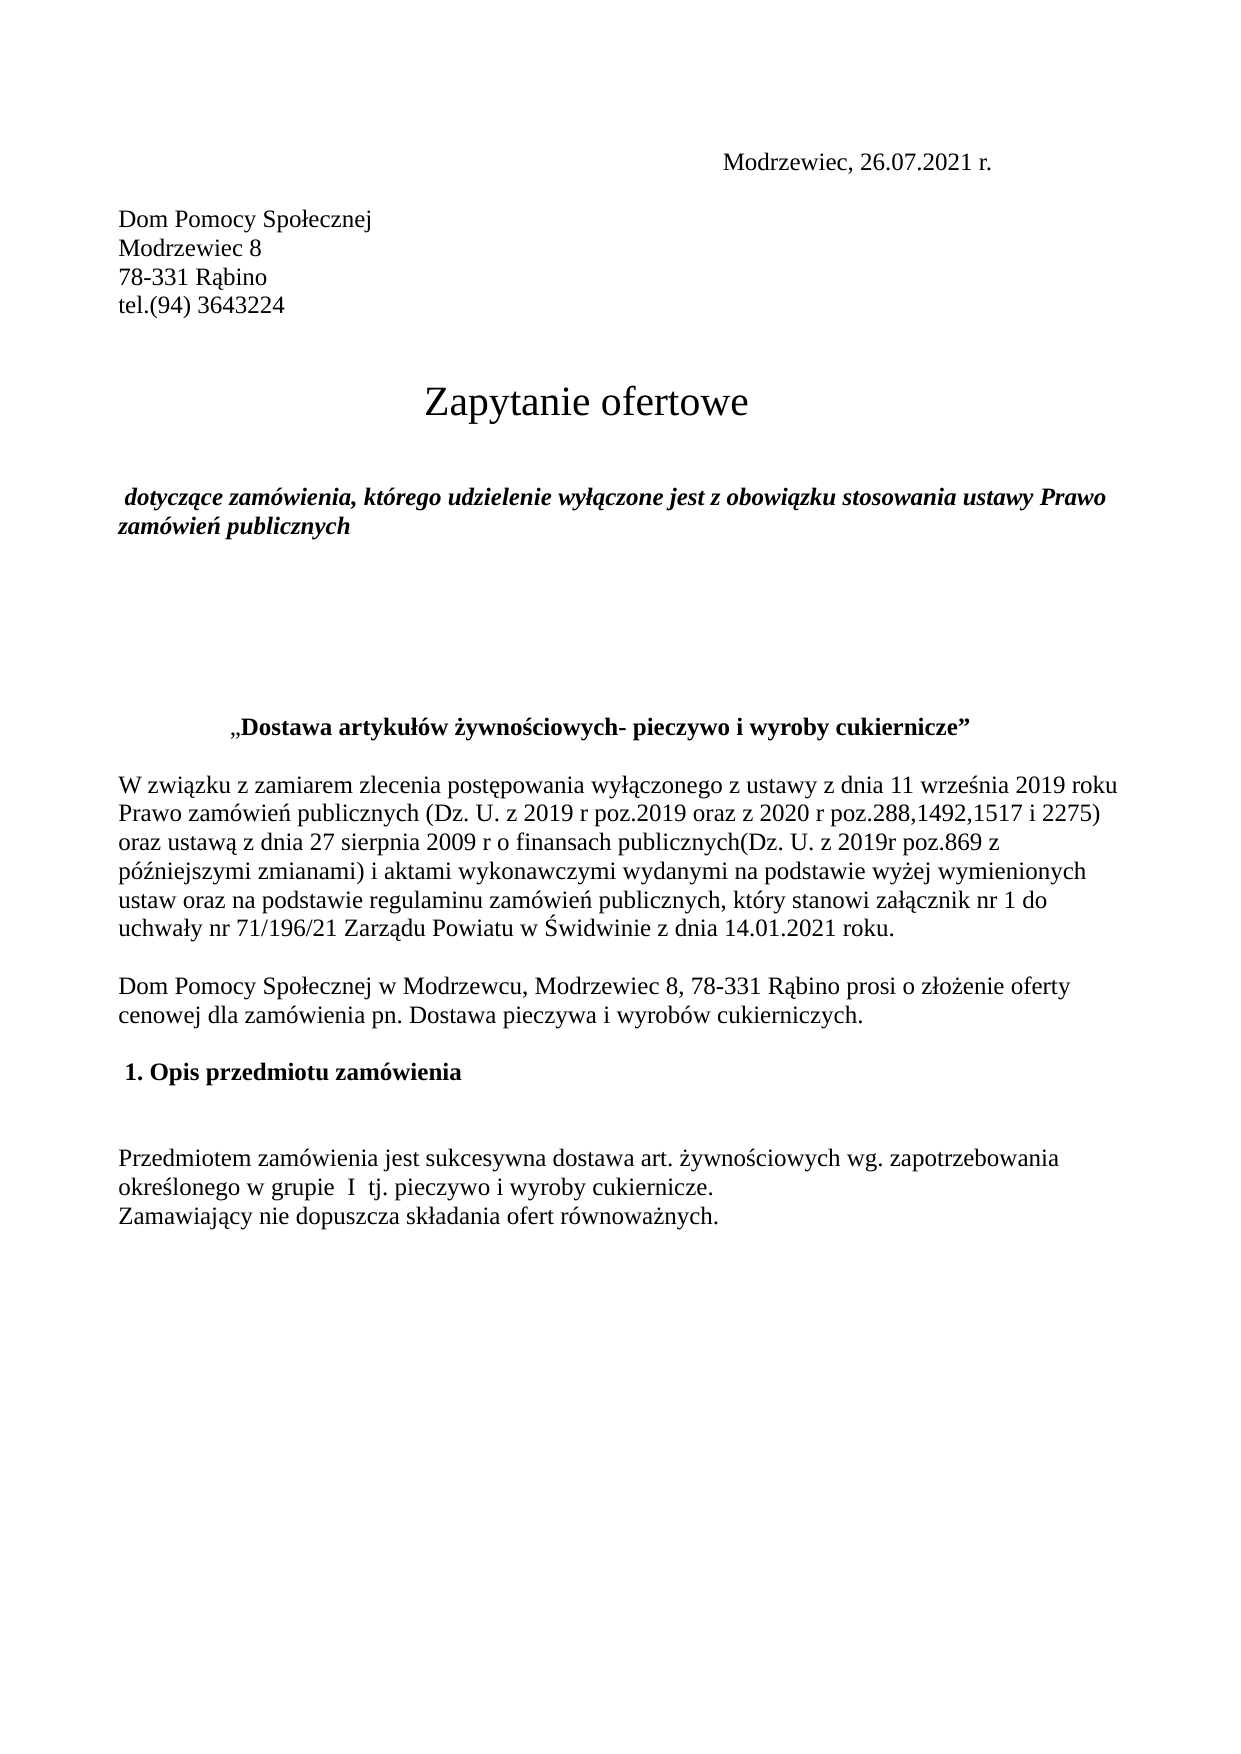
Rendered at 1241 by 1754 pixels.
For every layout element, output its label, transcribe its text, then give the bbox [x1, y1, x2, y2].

text tel.(94) 3643224 [118, 291, 1122, 319]
text „Dostawa artykułów żywnościowych- pieczywo i wyroby cukiernicze” [118, 712, 1122, 741]
text Prawo zamówień publicznych (Dz. U. z 2019 r poz.2019 oraz z 2020 r poz.288,1492,1517 i 2275) oraz ustawą z dnia 27 sierpnia 2009 r o finansach publicznych(Dz. U. z 2019r poz.869 z późniejszymi zmianami) i aktami wykonawczymi wydanymi na podstawie wyżej wymienionych ustaw oraz na podstawie regulaminu zamówień publicznych, który stanowi załącznik nr 1 do uchwały nr 71/196/21 Zarządu Powiatu w Świdwinie z dnia 14.01.2021 roku. [118, 798, 1122, 942]
text Dom Pomocy Społecznej w Modrzewcu, Modrzewiec 8, 78-331 Rąbino prosi o złożenie oferty cenowej dla zamówienia pn. Dostawa pieczywa i wyrobów cukierniczych. [118, 971, 1122, 1028]
text Zapytanie ofertowe [118, 377, 1122, 425]
text Modrzewiec 8 [118, 233, 1122, 262]
text 78-331 Rąbino [118, 262, 1122, 291]
text W związku z zamiarem zlecenia postępowania wyłączonego z ustawy z dnia 11 września 2019 roku [118, 770, 1122, 798]
text Przedmiotem zamówienia jest sukcesywna dostawa art. żywnościowych wg. zapotrzebowania określonego w grupie I tj. pieczywo i wyroby cukiernicze. [118, 1143, 1122, 1201]
text dotyczące zamówienia, którego udzielenie wyłączone jest z obowiązku stosowania ustawy Prawo zamówień publicznych [118, 482, 1122, 540]
text Modrzewiec, 26.07.2021 r. [118, 147, 1122, 176]
text Zamawiający nie dopuszcza składania ofert równoważnych. [118, 1201, 1122, 1230]
text Dom Pomocy Społecznej [118, 204, 1122, 233]
text 1. Opis przedmiotu zamówienia [118, 1057, 1122, 1086]
